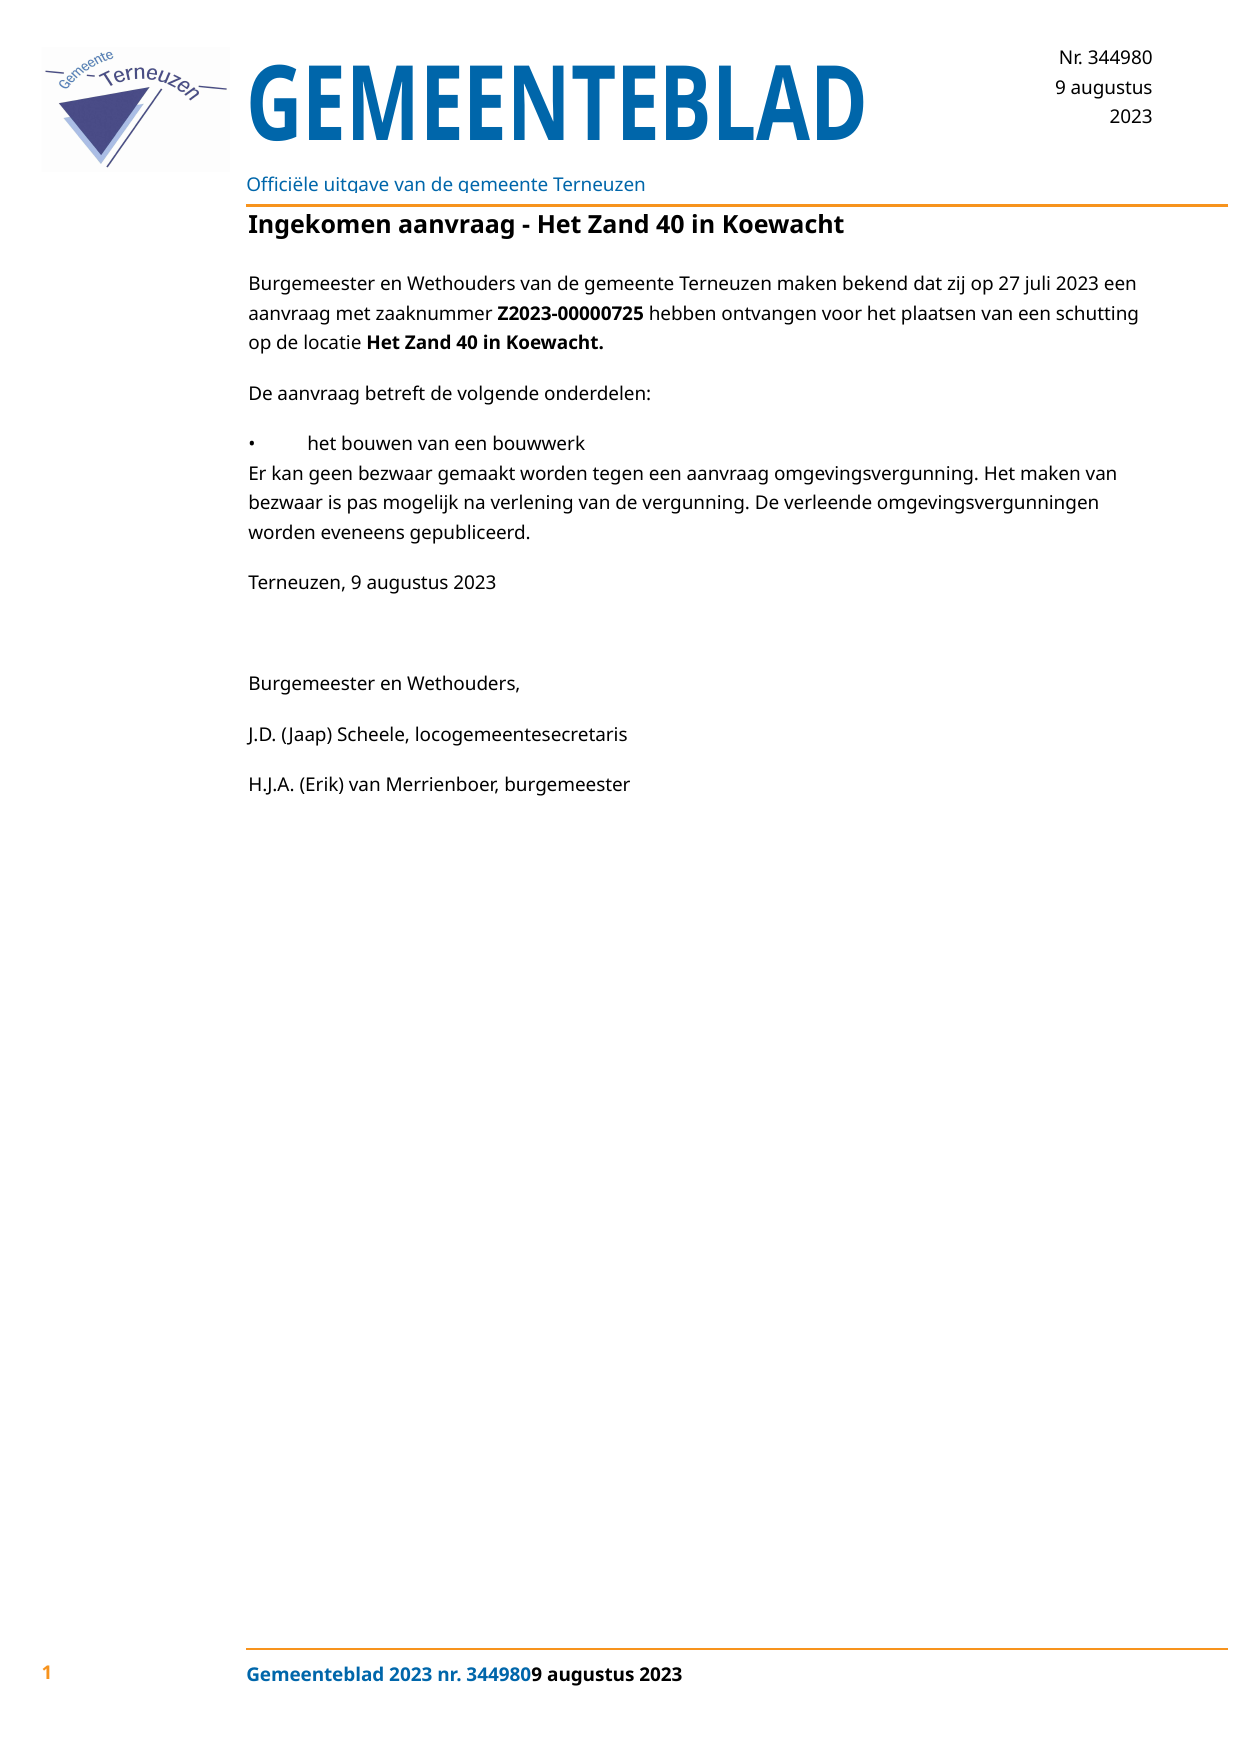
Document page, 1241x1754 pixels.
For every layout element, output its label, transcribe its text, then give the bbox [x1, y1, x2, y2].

text De aanvraag betreft de volgende onderdelen: [248, 380, 1152, 406]
text Burgemeester en Wethouders, [248, 670, 1152, 696]
text Ingekomen aanvraag - Het Zand 40 in Koewacht [248, 207, 1152, 241]
list het bouwen van een bouwwerk [248, 430, 1152, 456]
text Burgemeester en Wethouders van de gemeente Terneuzen maken bekend dat zij op 27 juli 2023 een aanvraag met zaaknummer Z2023-00000725 hebben ontvangen voor het plaatsen van een schutting op de locatie Het Zand 40 in Koewacht. [248, 270, 1152, 355]
picture [41, 47, 231, 172]
text Er kan geen bezwaar gemaakt worden tegen een aanvraag omgevingsvergunning. Het maken van bezwaar is pas mogelijk na verlening van de vergunning. De verleende omgevingsvergunningen worden eveneens gepubliceerd. [248, 460, 1152, 545]
text Terneuzen, 9 augustus 2023 [248, 569, 1152, 595]
text H.J.A. (Erik) van Merrienboer, burgemeester [248, 771, 1152, 797]
text J.D. (Jaap) Scheele, locogemeentesecretaris [248, 721, 1152, 746]
